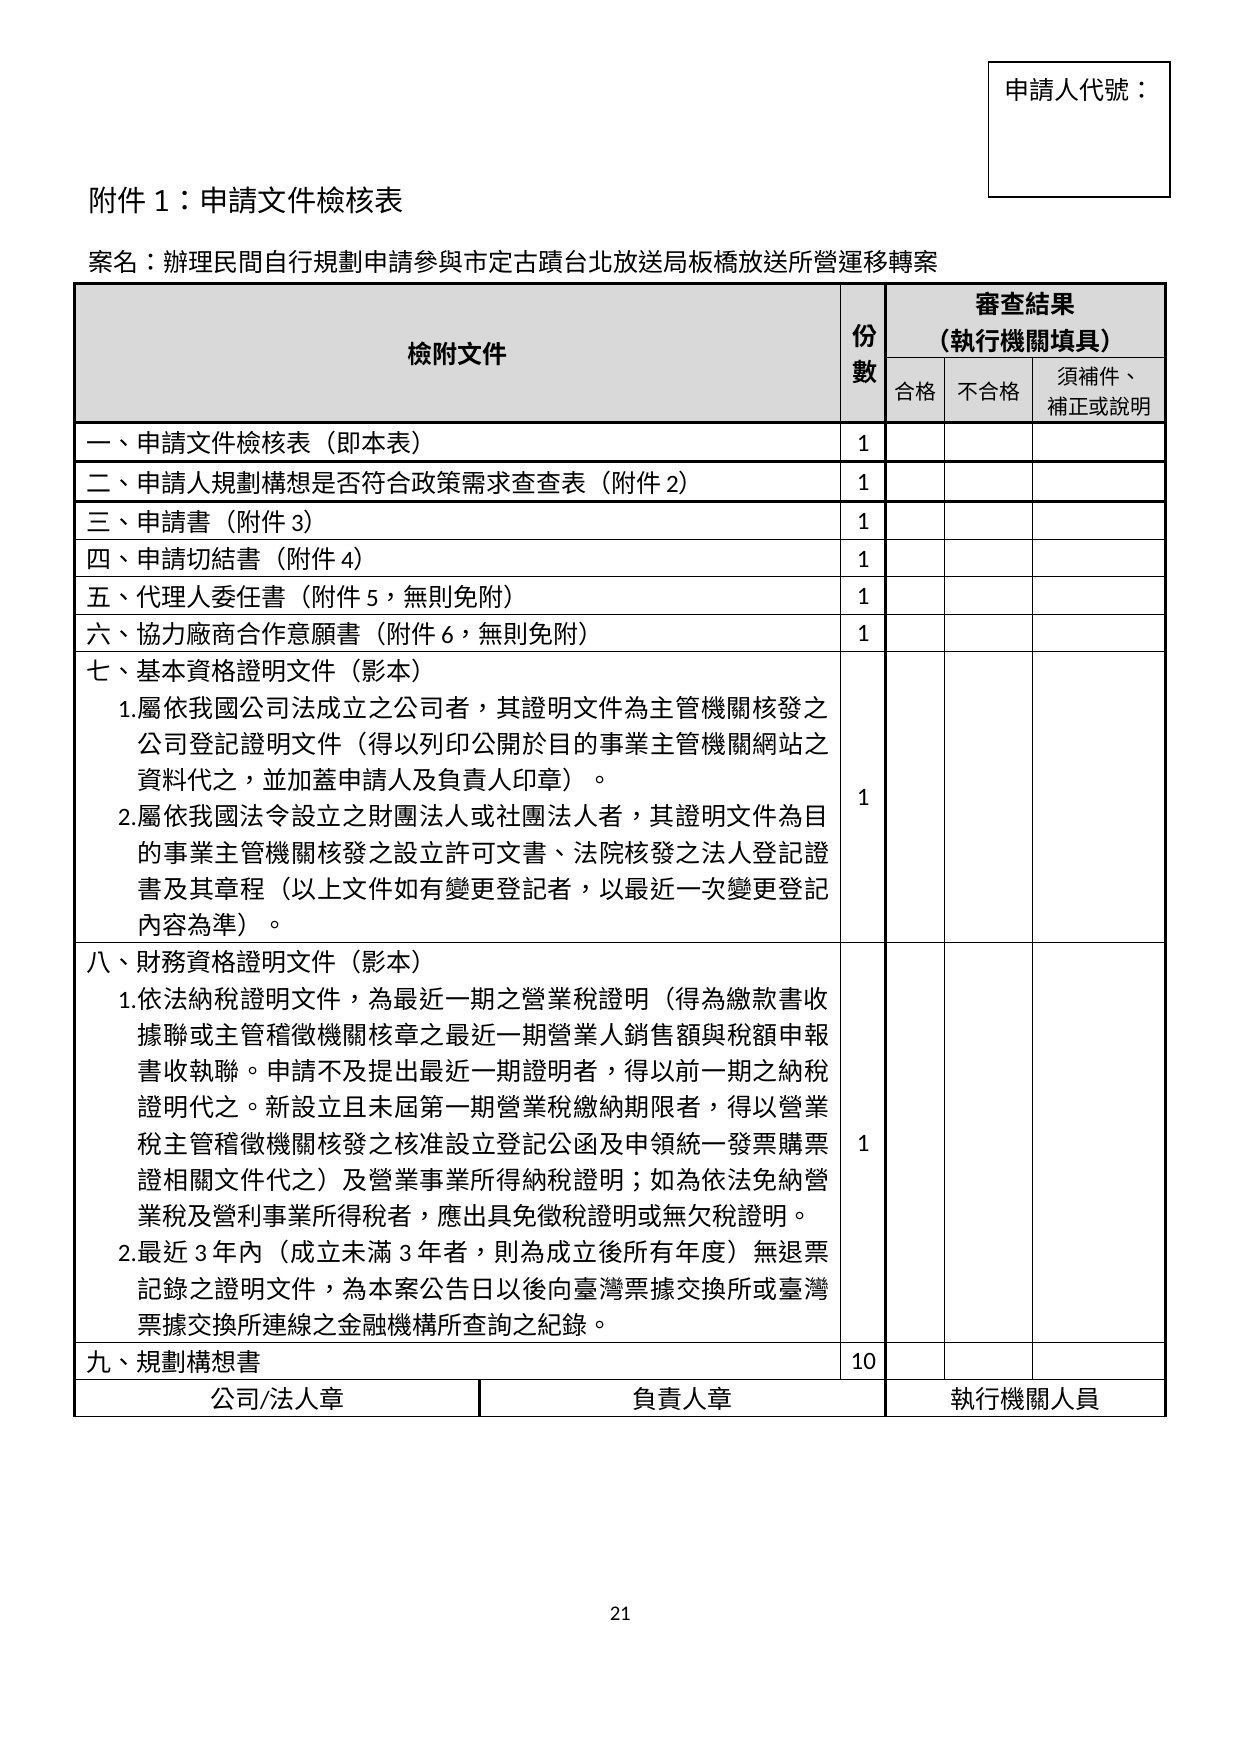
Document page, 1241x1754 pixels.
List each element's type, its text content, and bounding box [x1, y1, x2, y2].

table_cell [887, 577, 944, 613]
table_cell 六、協力廠商合作意願書（附件6，無則免附） [76, 615, 840, 651]
table_cell 1 [841, 615, 884, 651]
table_cell 九、規劃構想書 [76, 1343, 840, 1379]
table_cell [1033, 943, 1164, 1342]
table_cell [887, 615, 944, 651]
text 申請人代號： [1004, 70, 1154, 107]
table_cell [945, 463, 1032, 499]
table_cell [945, 503, 1032, 539]
table_header 審查結果 （執行機關填具） [887, 285, 1164, 357]
text [989, 63, 1169, 196]
table_cell [945, 652, 1032, 942]
table_cell 負責人章 [481, 1380, 884, 1416]
table_cell [887, 1343, 944, 1379]
table_cell [887, 503, 944, 539]
table_cell 1 [841, 577, 884, 613]
table_cell [887, 540, 944, 576]
table_cell 公司/法人章 [76, 1380, 478, 1416]
table_cell 五、代理人委任書（附件5，無則免附） [76, 577, 840, 613]
table_cell [1033, 1343, 1164, 1379]
table_cell 八、財務資格證明文件（影本） 1.依法納稅證明文件，為最近一期之營業稅證明（得為繳款書收據聯或主管稽徵機關核章之最近一期營業人銷售額與稅額申報書收執聯。申請不及提出最近一期證明者，得以前一期之納稅證明代之。新設立且未屆第一期營業稅繳納期限者，得以營業稅主管稽徵機關核發之核准設立登記公函及申領統一發票購票證相關文件代之）及營業事業所得納稅證明；如為依法免納營業稅及營利事業所得稅者，應出具免徵稅證明或無欠稅證明。 2.最近3年內（成立未滿3年者，則為成立後所有年度）無退票記錄之證明文件，為本案公告日以後向臺灣票據交換所或臺灣票據交換所連線之金融機構所查詢之紀錄。 [76, 943, 840, 1342]
table_cell 1 [841, 540, 884, 576]
table_cell [945, 424, 1032, 460]
table_cell 二、申請人規劃構想是否符合政策需求查查表（附件2） [76, 463, 840, 499]
table_cell [945, 943, 1032, 1342]
table_cell [1033, 577, 1164, 613]
table_cell 1 [841, 652, 884, 942]
table_cell [945, 1343, 1032, 1379]
table_cell 1 [841, 943, 884, 1342]
table_cell 1 [841, 463, 884, 499]
table_cell [1033, 652, 1164, 942]
table_cell [945, 540, 1032, 576]
table_cell [887, 652, 944, 942]
table_header 份數 [841, 285, 884, 421]
table_header 檢附文件 [76, 285, 840, 421]
table_cell [945, 577, 1032, 613]
table_cell [887, 943, 944, 1342]
table_cell [1033, 463, 1164, 499]
table_cell [1033, 424, 1164, 460]
table_cell 不合格 [945, 358, 1032, 421]
text 附件1：申請文件檢核表 [88, 157, 1063, 219]
table_cell [1033, 615, 1164, 651]
table_cell 四、申請切結書（附件4） [76, 540, 840, 576]
table_cell [887, 424, 944, 460]
table_cell 一、申請文件檢核表（即本表） [76, 424, 840, 460]
table_cell [1033, 540, 1164, 576]
table_cell [887, 463, 944, 499]
table_cell 三、申請書（附件3） [76, 503, 840, 539]
table_cell [945, 615, 1032, 651]
table_cell 1 [841, 503, 884, 539]
table_cell 合格 [887, 358, 944, 421]
table_cell 10 [841, 1343, 884, 1379]
table_cell 1 [841, 424, 884, 460]
table_cell 七、基本資格證明文件（影本） 1.屬依我國公司法成立之公司者，其證明文件為主管機關核發之公司登記證明文件（得以列印公開於目的事業主管機關網站之資料代之，並加蓋申請人及負責人印章）。 2.屬依我國法令設立之財團法人或社團法人者，其證明文件為目的事業主管機關核發之設立許可文書、法院核發之法人登記證書及其章程（以上文件如有變更登記者，以最近一次變更登記內容為準）。 [76, 652, 840, 942]
table_cell 須補件、 補正或說明 [1033, 358, 1164, 421]
text 案名：辦理民間自行規劃申請參與市定古蹟台北放送局板橋放送所營運移轉案 [89, 219, 1167, 282]
table_cell [1033, 503, 1164, 539]
table_cell 執行機關人員 [887, 1380, 1164, 1416]
